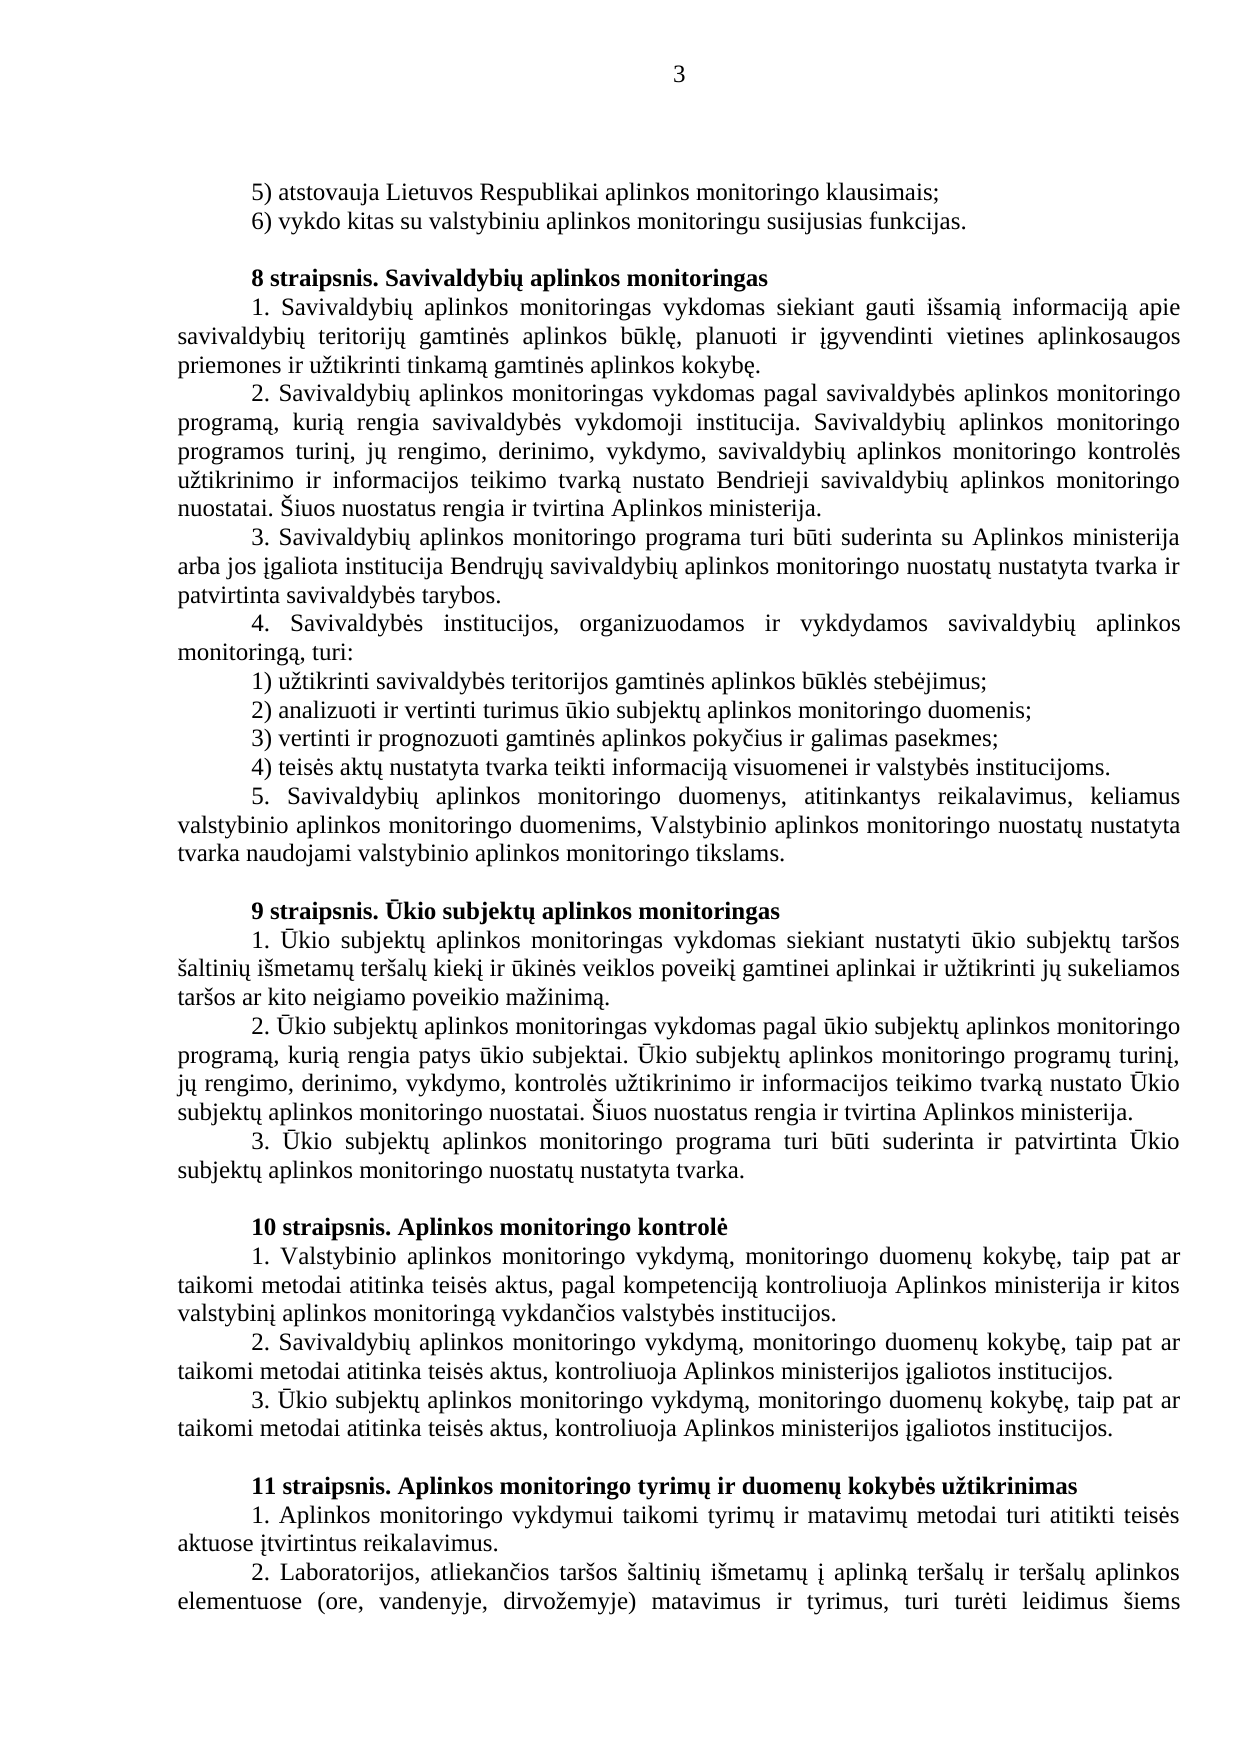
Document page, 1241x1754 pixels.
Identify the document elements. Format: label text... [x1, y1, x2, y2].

text 11 straipsnis. Aplinkos monitoringo tyrimų ir duomenų kokybės užtikrinimas [177, 1471, 1181, 1500]
text 1. Savivaldybių aplinkos monitoringas vykdomas siekiant gauti išsamią informaciją apie savivaldybių teritorijų gamtinės aplinkos būklę, planuoti ir įgyvendinti vietines aplinkosaugos priemones ir užtikrinti tinkamą gamtinės aplinkos kokybę. [177, 292, 1181, 378]
text 2. Ūkio subjektų aplinkos monitoringas vykdomas pagal ūkio subjektų aplinkos monitoringo programą, kurią rengia patys ūkio subjektai. Ūkio subjektų aplinkos monitoringo programų turinį, jų rengimo, derinimo, vykdymo, kontrolės užtikrinimo ir informacijos teikimo tvarką nustato Ūkio subjektų aplinkos monitoringo nuostatai. Šiuos nuostatus rengia ir tvirtina Aplinkos ministerija. [177, 1011, 1181, 1126]
text 2. Savivaldybių aplinkos monitoringo vykdymą, monitoringo duomenų kokybę, taip pat ar taikomi metodai atitinka teisės aktus, kontroliuoja Aplinkos ministerijos įgaliotos institucijos. [177, 1327, 1181, 1385]
text 1. Valstybinio aplinkos monitoringo vykdymą, monitoringo duomenų kokybę, taip pat ar taikomi metodai atitinka teisės aktus, pagal kompetenciją kontroliuoja Aplinkos ministerija ir kitos valstybinį aplinkos monitoringą vykdančios valstybės institucijos. [177, 1241, 1181, 1327]
text 2) analizuoti ir vertinti turimus ūkio subjektų aplinkos monitoringo duomenis; [177, 695, 1181, 723]
text 5. Savivaldybių aplinkos monitoringo duomenys, atitinkantys reikalavimus, keliamus valstybinio aplinkos monitoringo duomenims, Valstybinio aplinkos monitoringo nuostatų nustatyta tvarka naudojami valstybinio aplinkos monitoringo tikslams. [177, 781, 1181, 867]
text 1) užtikrinti savivaldybės teritorijos gamtinės aplinkos būklės stebėjimus; [177, 666, 1181, 695]
text 3. Ūkio subjektų aplinkos monitoringo programa turi būti suderinta ir patvirtinta Ūkio subjektų aplinkos monitoringo nuostatų nustatyta tvarka. [177, 1126, 1181, 1183]
text 1. Ūkio subjektų aplinkos monitoringas vykdomas siekiant nustatyti ūkio subjektų taršos šaltinių išmetamų teršalų kiekį ir ūkinės veiklos poveikį gamtinei aplinkai ir užtikrinti jų sukeliamos taršos ar kito neigiamo poveikio mažinimą. [177, 925, 1181, 1011]
text 5) atstovauja Lietuvos Respublikai aplinkos monitoringo klausimais; [177, 177, 1181, 206]
text 4) teisės aktų nustatyta tvarka teikti informaciją visuomenei ir valstybės institucijoms. [177, 752, 1181, 781]
text 2. Laboratorijos, atliekančios taršos šaltinių išmetamų į aplinką teršalų ir teršalų aplinkos elementuose (ore, vandenyje, dirvožemyje) matavimus ir tyrimus, turi turėti leidimus šiems [177, 1557, 1181, 1615]
text 2. Savivaldybių aplinkos monitoringas vykdomas pagal savivaldybės aplinkos monitoringo programą, kurią rengia savivaldybės vykdomoji institucija. Savivaldybių aplinkos monitoringo programos turinį, jų rengimo, derinimo, vykdymo, savivaldybių aplinkos monitoringo kontrolės užtikrinimo ir informacijos teikimo tvarką nustato Bendrieji savivaldybių aplinkos monitoringo nuostatai. Šiuos nuostatus rengia ir tvirtina Aplinkos ministerija. [177, 378, 1181, 522]
text 8 straipsnis. Savivaldybių aplinkos monitoringas [177, 263, 1181, 292]
text 1. Aplinkos monitoringo vykdymui taikomi tyrimų ir matavimų metodai turi atitikti teisės aktuose įtvirtintus reikalavimus. [177, 1500, 1181, 1557]
text 4. Savivaldybės institucijos, organizuodamos ir vykdydamos savivaldybių aplinkos monitoringą, turi: [177, 608, 1181, 666]
text 9 straipsnis. Ūkio subjektų aplinkos monitoringas [177, 896, 1181, 925]
text 3. Ūkio subjektų aplinkos monitoringo vykdymą, monitoringo duomenų kokybę, taip pat ar taikomi metodai atitinka teisės aktus, kontroliuoja Aplinkos ministerijos įgaliotos institucijos. [177, 1385, 1181, 1442]
text 3. Savivaldybių aplinkos monitoringo programa turi būti suderinta su Aplinkos ministerija arba jos įgaliota institucija Bendrųjų savivaldybių aplinkos monitoringo nuostatų nustatyta tvarka ir patvirtinta savivaldybės tarybos. [177, 522, 1181, 608]
text 10 straipsnis. Aplinkos monitoringo kontrolė [177, 1212, 1181, 1241]
text 6) vykdo kitas su valstybiniu aplinkos monitoringu susijusias funkcijas. [177, 206, 1181, 235]
text 3) vertinti ir prognozuoti gamtinės aplinkos pokyčius ir galimas pasekmes; [177, 723, 1181, 752]
